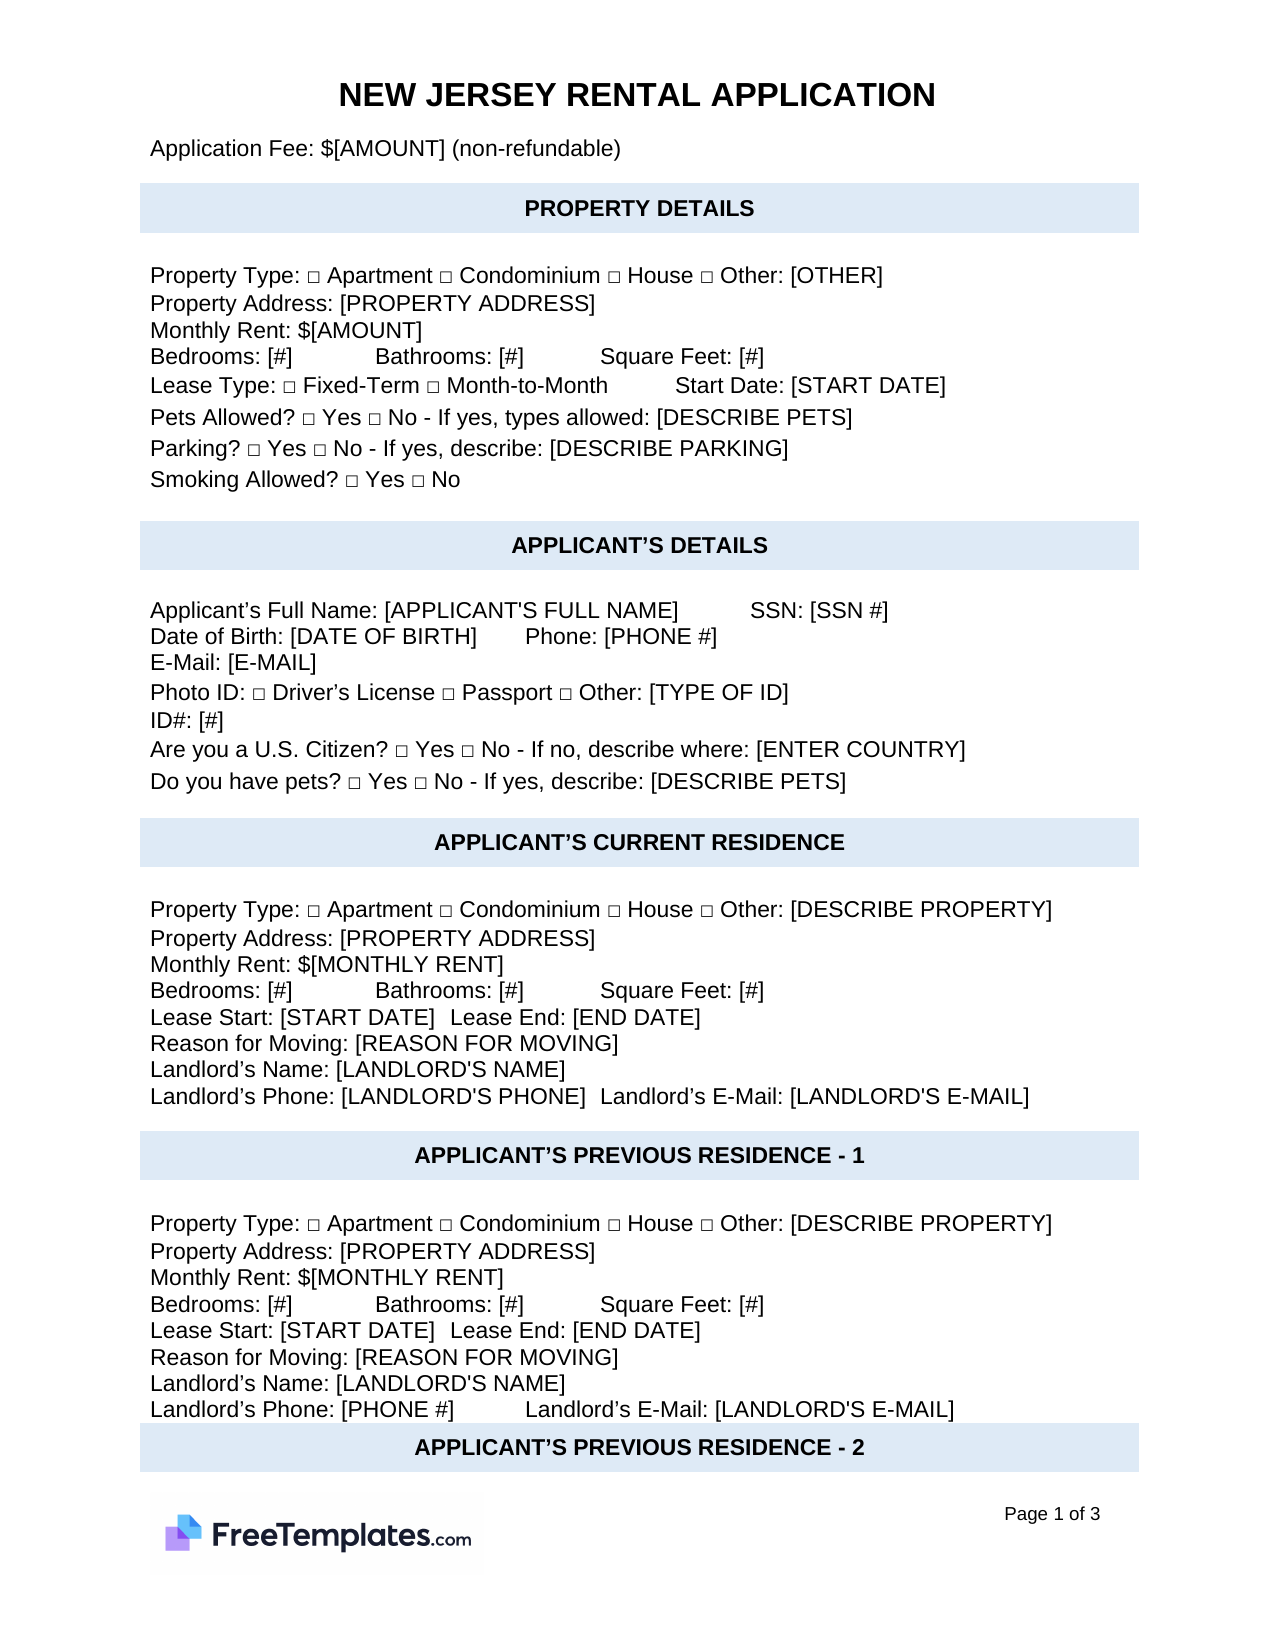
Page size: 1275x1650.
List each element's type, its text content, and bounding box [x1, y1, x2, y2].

text Pets Allowed? ☐ Yes ☐ No - If yes, types allowed: [DESCRIBE PETS] [150, 401, 1125, 432]
text NEW JERSEY RENTAL APPLICATION [150, 75, 1125, 113]
text Lease Start: [START DATE] Lease End: [END DATE] [150, 1317, 1125, 1343]
text Monthly Rent: $[MONTHLY RENT] [150, 1264, 1125, 1291]
table_header APPLICANT’S CURRENT RESIDENCE [140, 818, 1139, 867]
text Property Address: [PROPERTY ADDRESS] [150, 290, 1125, 317]
text Photo ID: ☐ Driver’s License ☐ Passport ☐ Other: [TYPE OF ID] [150, 676, 1125, 707]
text Landlord’s Phone: [LANDLORD'S PHONE] Landlord’s E-Mail: [LANDLORD'S E-MAIL] [150, 1083, 1125, 1109]
text Property Type: ☐ Apartment ☐ Condominium ☐ House ☐ Other: [DESCRIBE PROPERTY] [150, 893, 1125, 925]
table_header PROPERTY DETAILS [140, 183, 1139, 233]
text Landlord’s Phone: [PHONE #] Landlord’s E-Mail: [LANDLORD'S E-MAIL] [150, 1396, 1125, 1422]
text Bedrooms: [#] Bathrooms: [#] Square Feet: [#] [150, 977, 1125, 1004]
text Date of Birth: [DATE OF BIRTH] Phone: [PHONE #] [150, 623, 1125, 649]
text Reason for Moving: [REASON FOR MOVING] [150, 1030, 1125, 1056]
text Property Type: ☐ Apartment ☐ Condominium ☐ House ☐ Other: [DESCRIBE PROPERTY] [150, 1207, 1125, 1238]
text Property Address: [PROPERTY ADDRESS] [150, 1238, 1125, 1264]
table_header APPLICANT’S PREVIOUS RESIDENCE - 2 [140, 1423, 1139, 1472]
text ID#: [#] [150, 707, 1125, 733]
text Application Fee: $[AMOUNT] (non-refundable) [150, 135, 1125, 161]
text Applicant’s Full Name: [APPLICANT'S FULL NAME] SSN: [SSN #] [150, 597, 1125, 623]
text Landlord’s Name: [LANDLORD'S NAME] [150, 1056, 1125, 1083]
text Reason for Moving: [REASON FOR MOVING] [150, 1343, 1125, 1370]
text Landlord’s Name: [LANDLORD'S NAME] [150, 1370, 1125, 1396]
table_header APPLICANT’S DETAILS [140, 521, 1139, 570]
text Parking? ☐ Yes ☐ No - If yes, describe: [DESCRIBE PARKING] [150, 432, 1125, 463]
text Smoking Allowed? ☐ Yes ☐ No [150, 463, 1125, 494]
text Lease Start: [START DATE] Lease End: [END DATE] [150, 1004, 1125, 1030]
text Property Address: [PROPERTY ADDRESS] [150, 925, 1125, 951]
text Do you have pets? ☐ Yes ☐ No - If yes, describe: [DESCRIBE PETS] [150, 764, 1125, 796]
text Monthly Rent: $[MONTHLY RENT] [150, 951, 1125, 977]
table_header APPLICANT’S PREVIOUS RESIDENCE - 1 [140, 1131, 1139, 1180]
text Are you a U.S. Citizen? ☐ Yes ☐ No - If no, describe where: [ENTER COUNTRY] [150, 733, 1125, 764]
text E-Mail: [E-MAIL] [150, 649, 1125, 676]
text Monthly Rent: $[AMOUNT] [150, 317, 1125, 343]
text Bedrooms: [#] Bathrooms: [#] Square Feet: [#] [150, 1291, 1125, 1317]
text Bedrooms: [#] Bathrooms: [#] Square Feet: [#] [150, 343, 1125, 369]
text Property Type: ☐ Apartment ☐ Condominium ☐ House ☐ Other: [OTHER] [150, 259, 1125, 290]
text Lease Type: ☐ Fixed-Term ☐ Month-to-Month Start Date: [START DATE] [150, 369, 1125, 401]
